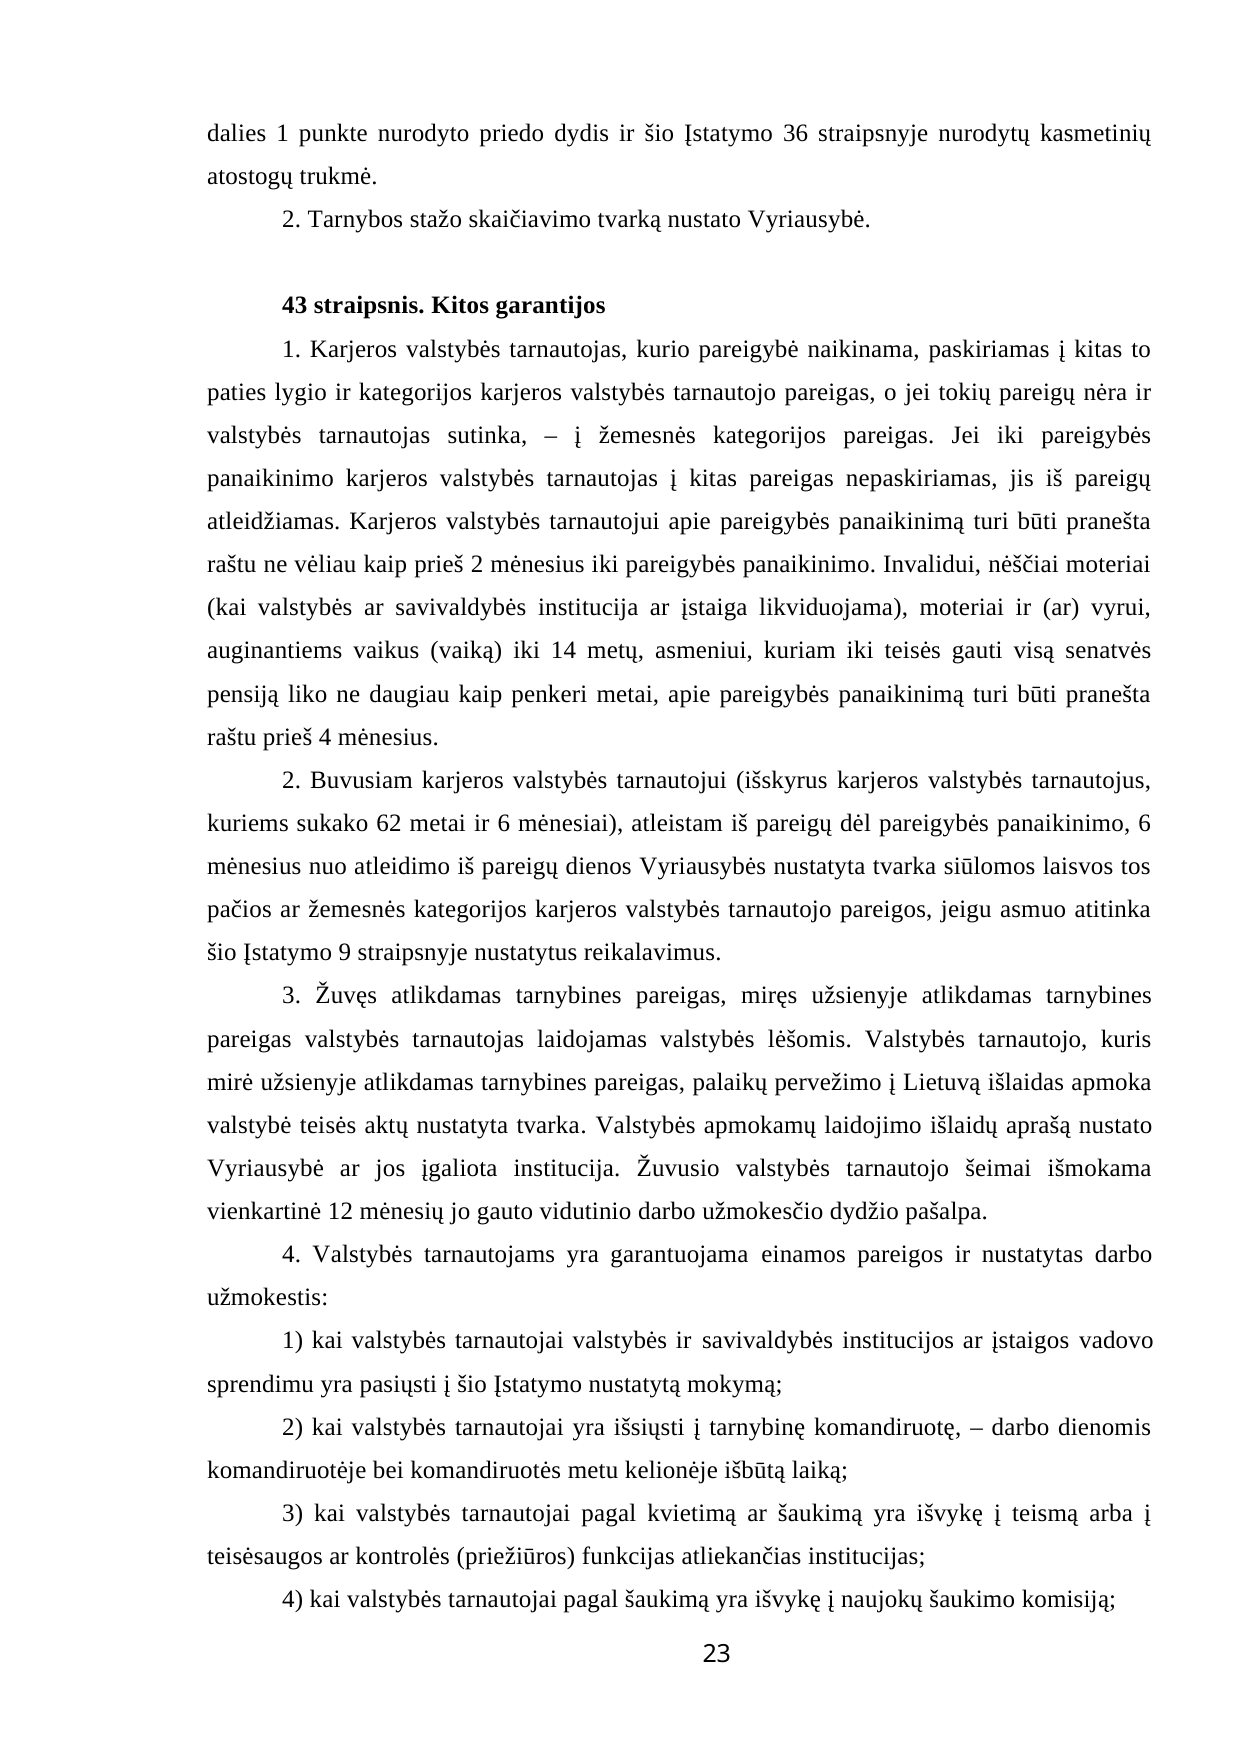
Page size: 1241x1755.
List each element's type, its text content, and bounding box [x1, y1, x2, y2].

text dalies 1 punkte nurodyto priedo dydis ir šio Įstatymo 36 straipsnyje nurodytų kasmetinių atostogų trukmė. [207, 118, 1154, 190]
text 4) kai valstybės tarnautojai pagal šaukimą yra išvykę į naujokų šaukimo komisiją; [207, 1584, 1154, 1613]
text 3. Žuvęs atlikdamas tarnybines pareigas, miręs užsienyje atlikdamas tarnybines pareigas valstybės tarnautojas laidojamas valstybės lėšomis. Valstybės tarnautojo, kuris mirė užsienyje atlikdamas tarnybines pareigas, palaikų pervežimo į Lietuvą išlaidas apmoka valstybė teisės aktų nustatyta tvarka. Valstybės apmokamų laidojimo išlaidų aprašą nustato Vyriausybė ar jos įgaliota institucija. Žuvusio valstybės tarnautojo šeimai išmokama vienkartinė 12 mėnesių jo gauto vidutinio darbo užmokesčio dydžio pašalpa. [207, 981, 1154, 1225]
text 4. Valstybės tarnautojams yra garantuojama einamos pareigos ir nustatytas darbo užmokestis: [207, 1239, 1154, 1311]
text 1) kai valstybės tarnautojai valstybės ir savivaldybės institucijos ar įstaigos vadovo sprendimu yra pasiųsti į šio Įstatymo nustatytą mokymą; [207, 1326, 1154, 1397]
text 2) kai valstybės tarnautojai yra išsiųsti į tarnybinę komandiruotę, – darbo dienomis komandiruotėje bei komandiruotės metu kelionėje išbūtą laiką; [207, 1412, 1154, 1484]
text 2. Tarnybos stažo skaičiavimo tvarką nustato Vyriausybė. [207, 204, 1154, 233]
text 1. Karjeros valstybės tarnautojas, kurio pareigybė naikinama, paskiriamas į kitas to paties lygio ir kategorijos karjeros valstybės tarnautojo pareigas, o jei tokių pareigų nėra ir valstybės tarnautojas sutinka, – į žemesnės kategorijos pareigas. Jei iki pareigybės panaikinimo karjeros valstybės tarnautojas į kitas pareigas nepaskiriamas, jis iš pareigų atleidžiamas. Karjeros valstybės tarnautojui apie pareigybės panaikinimą turi būti pranešta raštu ne vėliau kaip prieš 2 mėnesius iki pareigybės panaikinimo. Invalidui, nėščiai moteriai (kai valstybės ar savivaldybės institucija ar įstaiga likviduojama), moteriai ir (ar) vyrui, auginantiems vaikus (vaiką) iki 14 metų, asmeniui, kuriam iki teisės gauti visą senatvės pensiją liko ne daugiau kaip penkeri metai, apie pareigybės panaikinimą turi būti pranešta raštu prieš 4 mėnesius. [207, 334, 1154, 751]
text 2. Buvusiam karjeros valstybės tarnautojui (išskyrus karjeros valstybės tarnautojus, kuriems sukako 62 metai ir 6 mėnesiai), atleistam iš pareigų dėl pareigybės panaikinimo, 6 mėnesius nuo atleidimo iš pareigų dienos Vyriausybės nustatyta tvarka siūlomos laisvos tos pačios ar žemesnės kategorijos karjeros valstybės tarnautojo pareigos, jeigu asmuo atitinka šio Įstatymo 9 straipsnyje nustatytus reikalavimus. [207, 765, 1154, 966]
text 3) kai valstybės tarnautojai pagal kvietimą ar šaukimą yra išvykę į teismą arba į teisėsaugos ar kontrolės (priežiūros) funkcijas atliekančias institucijas; [207, 1498, 1154, 1570]
text 43 straipsnis. Kitos garantijos [207, 291, 1154, 319]
